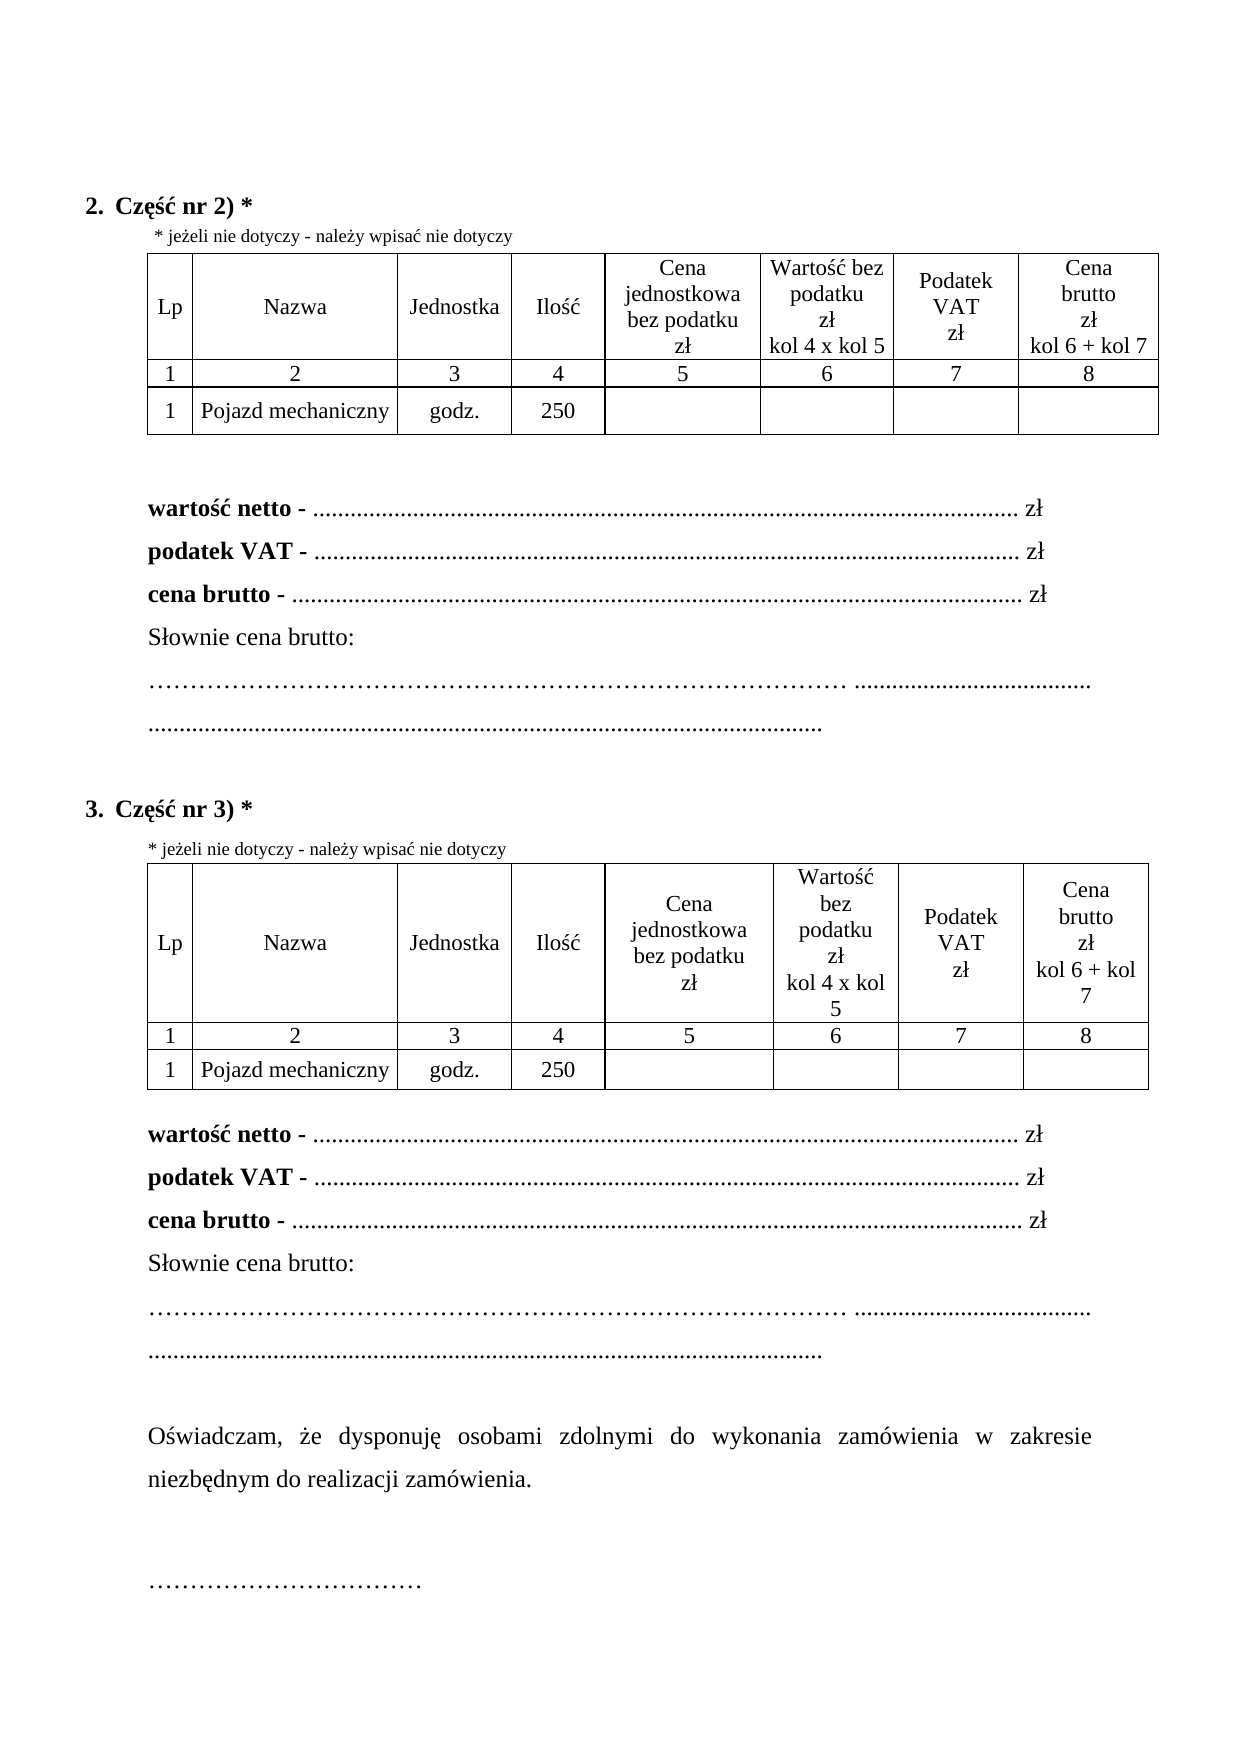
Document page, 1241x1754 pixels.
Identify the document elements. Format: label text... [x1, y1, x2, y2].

table_cell 4 [512, 360, 604, 386]
text wartość netto - ................................................................................................................. zł [148, 493, 1093, 521]
table_header Lp [148, 864, 192, 1022]
text …………………………… [148, 1565, 1093, 1593]
table_cell godz. [398, 1050, 511, 1089]
table_cell 2 [193, 1023, 397, 1049]
table_cell [761, 388, 893, 434]
table_header Cena brutto zł kol 6 + kol 7 [1024, 864, 1148, 1022]
table_cell 3 [398, 360, 511, 386]
table_header Nazwa [193, 864, 397, 1022]
table_cell [774, 1050, 898, 1089]
table_cell 250 [512, 388, 604, 434]
table_cell 1 [148, 388, 192, 434]
table_cell 1 [148, 1050, 192, 1089]
text podatek VAT - ................................................................................................................. zł [148, 536, 1093, 564]
table_cell 3 [398, 1023, 511, 1049]
text cena brutto - ..................................................................................................................... zł [148, 1205, 1093, 1234]
table_cell 7 [894, 360, 1018, 386]
table_header Cena brutto zł kol 6 + kol 7 [1019, 254, 1158, 359]
table_cell 6 [761, 360, 893, 386]
table_cell godz. [398, 388, 511, 434]
list Część nr 3) * [85, 794, 1093, 823]
table_cell 8 [1019, 360, 1158, 386]
text * jeżeli nie dotyczy - należy wpisać nie dotyczy [148, 838, 1093, 859]
table_cell 1 [148, 360, 192, 386]
table_cell 7 [899, 1023, 1023, 1049]
table_cell 1 [148, 1023, 192, 1049]
table_header Nazwa [193, 254, 397, 359]
text wartość netto - ................................................................................................................. zł [148, 1119, 1093, 1148]
table_cell [1019, 388, 1158, 434]
table_cell Pojazd mechaniczny [193, 1050, 397, 1089]
table_header Wartość bez podatku zł kol 4 x kol 5 [761, 254, 893, 359]
text cena brutto - ..................................................................................................................... zł [148, 579, 1093, 608]
table_header Jednostka [398, 864, 511, 1022]
table_header Cena jednostkowa bez podatku zł [606, 864, 773, 1022]
table_cell [899, 1050, 1023, 1089]
text Oświadczam, że dysponuję osobami zdolnymi do wykonania zamówienia w zakresie niezbędnym do realizacji zamówienia. [148, 1421, 1093, 1493]
table_cell 2 [193, 360, 397, 386]
table_header Podatek VAT zł [894, 254, 1018, 359]
table_cell 250 [512, 1050, 604, 1089]
table_cell [894, 388, 1018, 434]
table_cell 6 [774, 1023, 898, 1049]
table_cell 4 [512, 1023, 604, 1049]
table_header Podatek VAT zł [899, 864, 1023, 1022]
table_header Jednostka [398, 254, 511, 359]
table_cell 5 [606, 360, 760, 386]
list Część nr 2) * [85, 191, 1093, 219]
table_cell [606, 388, 760, 434]
text Słownie cena brutto: ………………………………………………………………………… .................................................................................................................................................. [148, 1248, 1093, 1363]
text * jeżeli nie dotyczy - należy wpisać nie dotyczy [148, 219, 1093, 248]
table_cell 5 [606, 1023, 773, 1049]
table_header Wartość bez podatku zł kol 4 x kol 5 [774, 864, 898, 1022]
table_cell 8 [1024, 1023, 1148, 1049]
table_header Ilość [512, 864, 604, 1022]
table_header Ilość [512, 254, 604, 359]
table_cell [606, 1050, 773, 1089]
text Słownie cena brutto: ………………………………………………………………………… .................................................................................................................................................. [148, 622, 1093, 737]
table_header Lp [148, 254, 192, 359]
table_cell Pojazd mechaniczny [193, 388, 397, 434]
table_cell [1024, 1050, 1148, 1089]
table_header Cena jednostkowa bez podatku zł [606, 254, 760, 359]
text podatek VAT - ................................................................................................................. zł [148, 1162, 1093, 1191]
